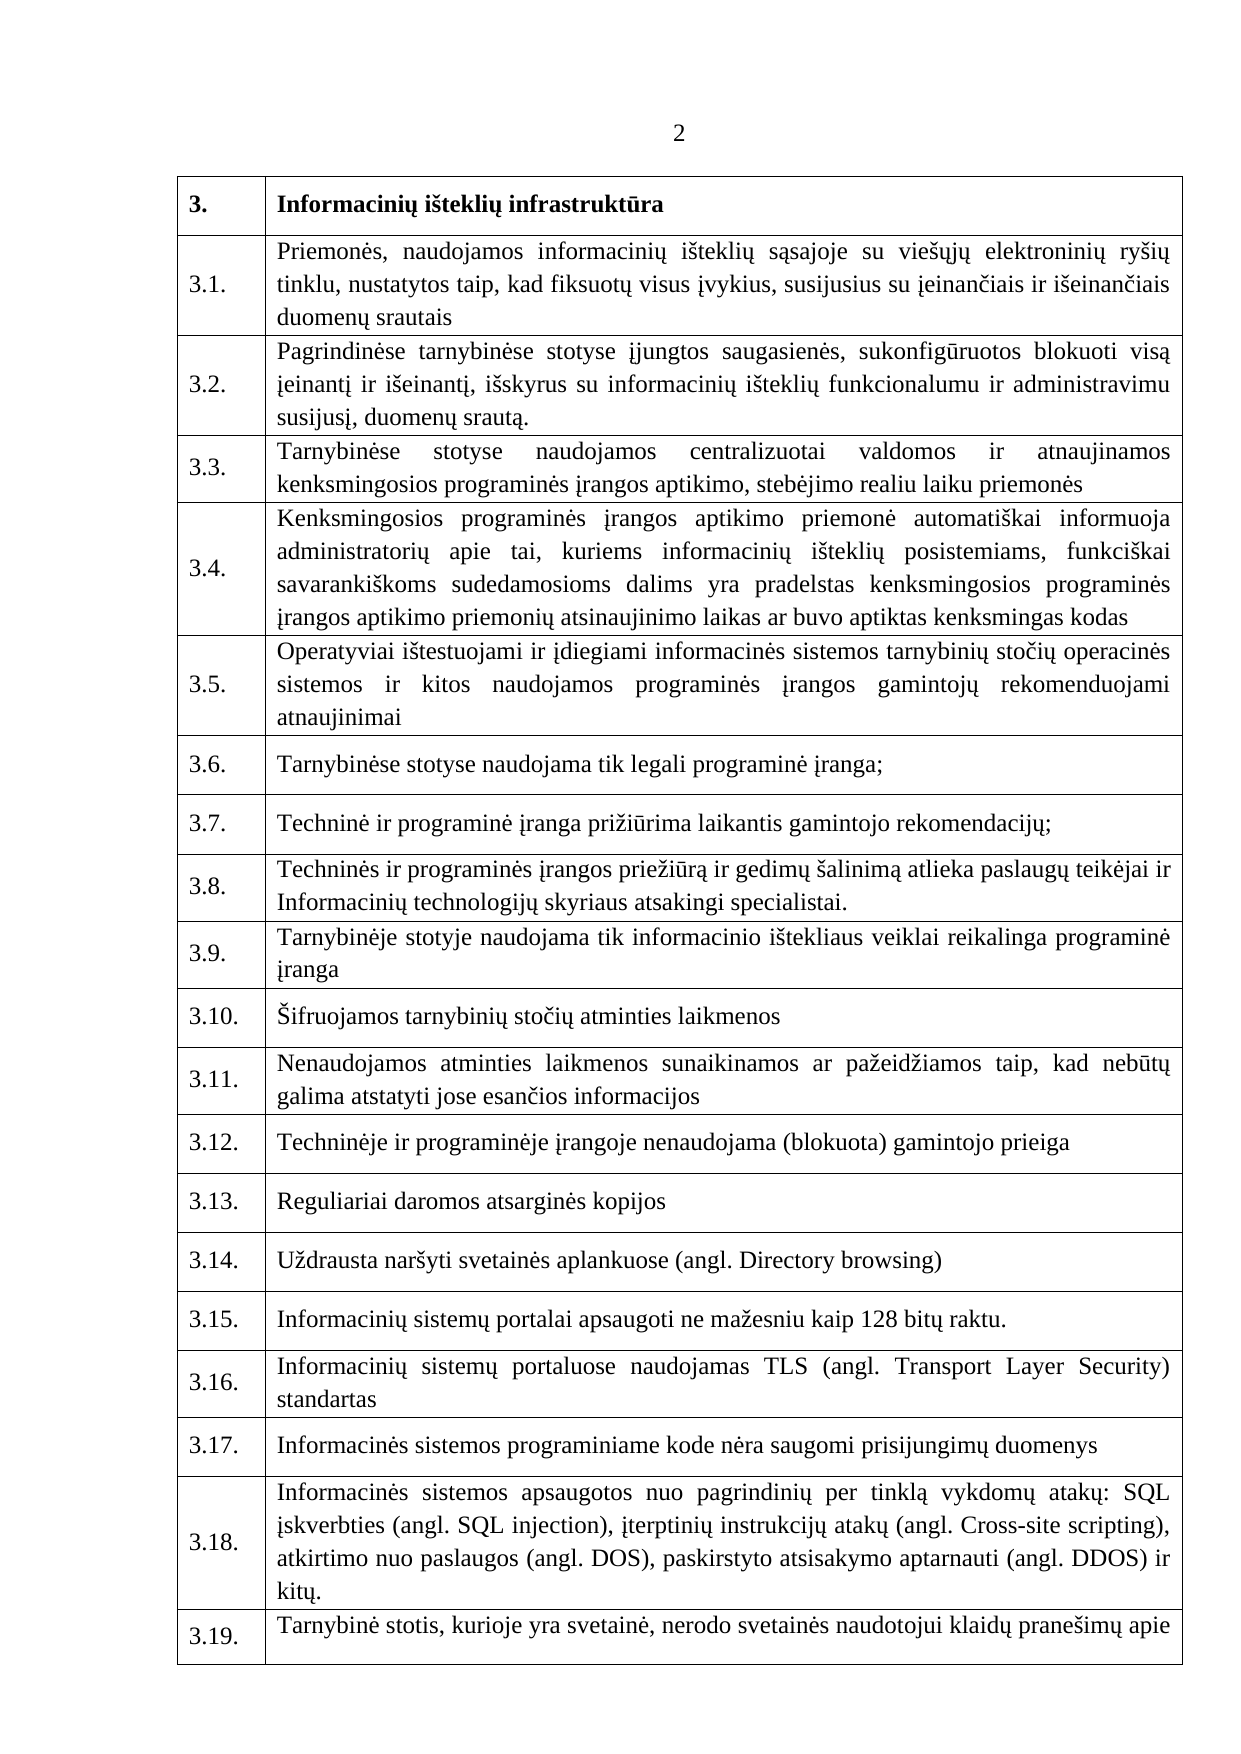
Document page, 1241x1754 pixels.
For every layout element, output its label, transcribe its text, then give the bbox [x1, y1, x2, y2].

table_cell 3.17. [178, 1418, 265, 1476]
table_cell 3.15. [178, 1292, 265, 1350]
table_cell Informacinių sistemų portaluose naudojamas TLS (angl. Transport Layer Security) standartas [266, 1351, 1182, 1417]
table_cell Techninėje ir programinėje įrangoje nenaudojama (blokuota) gamintojo prieiga [266, 1115, 1182, 1173]
table_cell 3.14. [178, 1233, 265, 1291]
table_cell Priemonės, naudojamos informacinių išteklių sąsajoje su viešųjų elektroninių ryšių tinklu, nustatytos taip, kad fiksuotų visus įvykius, susijusius su įeinančiais ir išeinančiais duomenų srautais [266, 236, 1182, 335]
table_cell 3.4. [178, 503, 265, 635]
table_cell Tarnybinėse stotyse naudojamos centralizuotai valdomos ir atnaujinamos kenksmingosios programinės įrangos aptikimo, stebėjimo realiu laiku priemonės [266, 436, 1182, 502]
table_cell 3. [178, 177, 265, 235]
table_cell 3.2. [178, 336, 265, 435]
table_cell Informacinės sistemos programiniame kode nėra saugomi prisijungimų duomenys [266, 1418, 1182, 1476]
table_cell Techninės ir programinės įrangos priežiūrą ir gedimų šalinimą atlieka paslaugų teikėjai ir Informacinių technologijų skyriaus atsakingi specialistai. [266, 855, 1182, 921]
table_cell Informacinių sistemų portalai apsaugoti ne mažesniu kaip 128 bitų raktu. [266, 1292, 1182, 1350]
table_cell Uždrausta naršyti svetainės aplankuose (angl. Directory browsing) [266, 1233, 1182, 1291]
table_cell Informacinės sistemos apsaugotos nuo pagrindinių per tinklą vykdomų atakų: SQL įskverbties (angl. SQL injection), įterptinių instrukcijų atakų (angl. Cross-site scripting), atkirtimo nuo paslaugos (angl. DOS), paskirstyto atsisakymo aptarnauti (angl. DDOS) ir kitų. [266, 1477, 1182, 1609]
table_cell 3.11. [178, 1048, 265, 1114]
table_cell Nenaudojamos atminties laikmenos sunaikinamos ar pažeidžiamos taip, kad nebūtų galima atstatyti jose esančios informacijos [266, 1048, 1182, 1114]
table_cell 3.10. [178, 989, 265, 1047]
table_cell 3.13. [178, 1174, 265, 1232]
table_cell Techninė ir programinė įranga prižiūrima laikantis gamintojo rekomendacijų; [266, 795, 1182, 853]
table_cell 3.9. [178, 922, 265, 988]
table_cell 3.19. [178, 1610, 265, 1664]
table_cell Tarnybinė stotis, kurioje yra svetainė, nerodo svetainės naudotojui klaidų pranešimų apie [266, 1610, 1182, 1664]
table_cell Tarnybinėse stotyse naudojama tik legali programinė įranga; [266, 736, 1182, 794]
table_cell 3.16. [178, 1351, 265, 1417]
table_cell Informacinių išteklių infrastruktūra [266, 177, 1182, 235]
table_cell 3.3. [178, 436, 265, 502]
table_cell Šifruojamos tarnybinių stočių atminties laikmenos [266, 989, 1182, 1047]
table_cell 3.7. [178, 795, 265, 853]
table_cell 3.5. [178, 636, 265, 735]
table_cell 3.6. [178, 736, 265, 794]
table_cell 3.18. [178, 1477, 265, 1609]
table_cell 3.12. [178, 1115, 265, 1173]
table_cell 3.8. [178, 855, 265, 921]
table_cell Tarnybinėje stotyje naudojama tik informacinio ištekliaus veiklai reikalinga programinė įranga [266, 922, 1182, 988]
table_cell Reguliariai daromos atsarginės kopijos [266, 1174, 1182, 1232]
table_cell 3.1. [178, 236, 265, 335]
table_cell Kenksmingosios programinės įrangos aptikimo priemonė automatiškai informuoja administratorių apie tai, kuriems informacinių išteklių posistemiams, funkciškai savarankiškoms sudedamosioms dalims yra pradelstas kenksmingosios programinės įrangos aptikimo priemonių atsinaujinimo laikas ar buvo aptiktas kenksmingas kodas [266, 503, 1182, 635]
table_cell Operatyviai ištestuojami ir įdiegiami informacinės sistemos tarnybinių stočių operacinės sistemos ir kitos naudojamos programinės įrangos gamintojų rekomenduojami atnaujinimai [266, 636, 1182, 735]
table_cell Pagrindinėse tarnybinėse stotyse įjungtos saugasienės, sukonfigūruotos blokuoti visą įeinantį ir išeinantį, išskyrus su informacinių išteklių funkcionalumu ir administravimu susijusį, duomenų srautą. [266, 336, 1182, 435]
